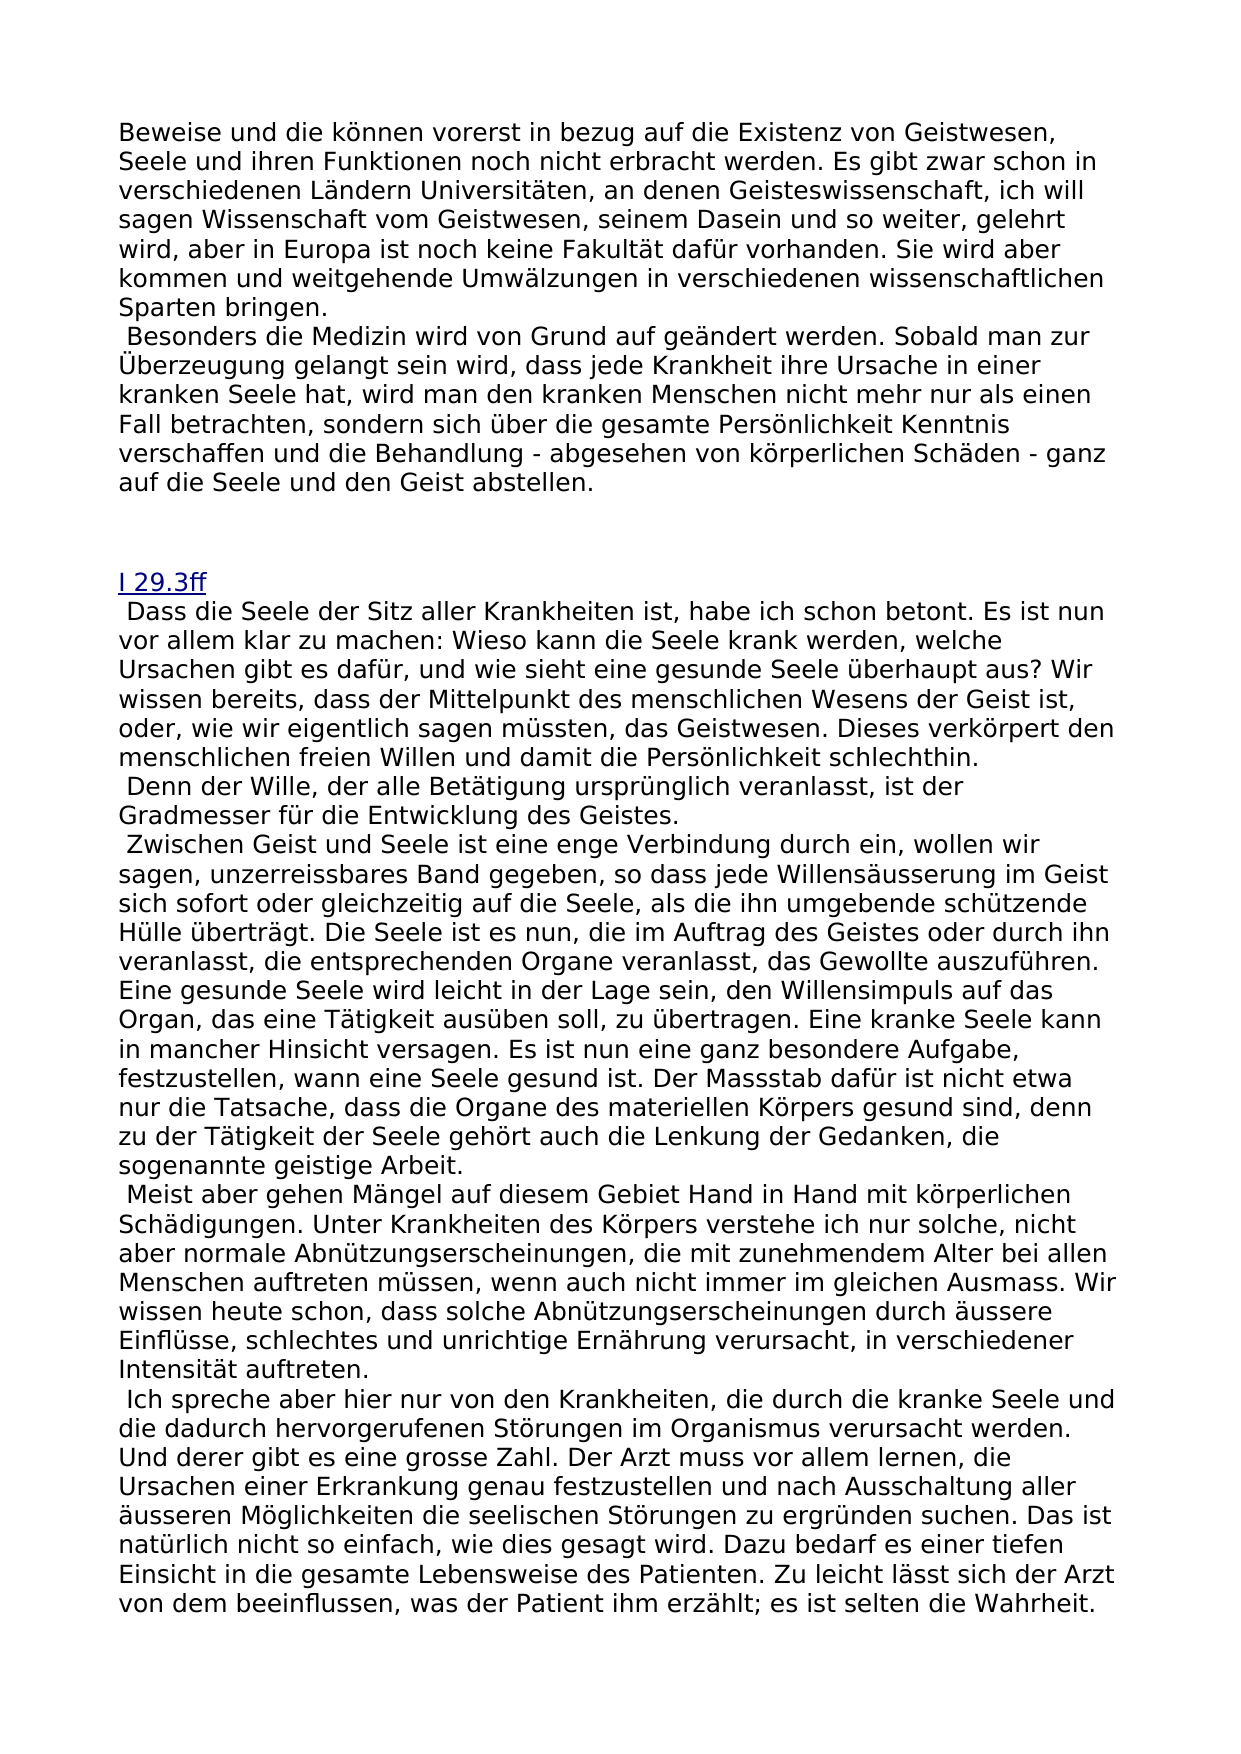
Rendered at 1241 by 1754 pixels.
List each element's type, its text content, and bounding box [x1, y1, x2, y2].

text I 29.3ff Dass die Seele der Sitz aller Krankheiten ist, habe ich schon betont. Es ist nun vor allem klar zu machen: Wieso kann die Seele krank werden, welche Ursachen gibt es dafür, und wie sieht eine gesunde Seele überhaupt aus? Wir wissen bereits, dass der Mittelpunkt des menschlichen Wesens der Geist ist, oder, wie wir eigentlich sagen müssten, das Geistwesen. Dieses verkörpert den menschlichen freien Willen und damit die Persönlichkeit schlechthin. Denn der Wille, der alle Betätigung ursprünglich veranlasst, ist der Gradmesser für die Entwicklung des Geistes. Zwischen Geist und Seele ist eine enge Verbindung durch ein, wollen wir sagen, unzerreissbares Band gegeben, so dass jede Willensäusserung im Geist sich sofort oder gleichzeitig auf die Seele, als die ihn umgebende schützende Hülle überträgt. Die Seele ist es nun, die im Auftrag des Geistes oder durch ihn veranlasst, die entsprechenden Organe veranlasst, das Gewollte auszuführen. Eine gesunde Seele wird leicht in der Lage sein, den Willensimpuls auf das Organ, das eine Tätigkeit ausüben soll, zu übertragen. Eine kranke Seele kann in mancher Hinsicht versagen. Es ist nun eine ganz besondere Aufgabe, festzustellen, wann eine Seele gesund ist. Der Massstab dafür ist nicht etwa nur die Tatsache, dass die Organe des materiellen Körpers gesund sind, denn zu der Tätigkeit der Seele gehört auch die Lenkung der Gedanken, die sogenannte geistige Arbeit. Meist aber gehen Mängel auf diesem Gebiet Hand in Hand mit körperlichen Schädigungen. Unter Krankheiten des Körpers verstehe ich nur solche, nicht aber normale Abnützungserscheinungen, die mit zunehmendem Alter bei allen Menschen auftreten müssen, wenn auch nicht immer im gleichen Ausmass. Wir wissen heute schon, dass solche Abnützungserscheinungen durch äussere Einflüsse, schlechtes und unrichtige Ernährung verursacht, in verschiedener Intensität auftreten. Ich spreche aber hier nur von den Krankheiten, die durch die kranke Seele und die dadurch hervorgerufenen Störungen im Organismus verursacht werden. Und derer gibt es eine grosse Zahl. Der Arzt muss vor allem lernen, die Ursachen einer Erkrankung genau festzustellen und nach Ausschaltung aller äusseren Möglichkeiten die seelischen Störungen zu ergründen suchen. Das ist natürlich nicht so einfach, wie dies gesagt wird. Dazu bedarf es einer tiefen Einsicht in die gesamte Lebensweise des Patienten. Zu leicht lässt sich der Arzt von dem beeinflussen, was der Patient ihm erzählt; es ist selten die Wahrheit. [118, 568, 1122, 1618]
text Beweise und die können vorerst in bezug auf die Existenz von Geistwesen, Seele und ihren Funktionen noch nicht erbracht werden. Es gibt zwar schon in verschiedenen Ländern Universitäten, an denen Geisteswissenschaft, ich will sagen Wissenschaft vom Geistwesen, seinem Dasein und so weiter, gelehrt wird, aber in Europa ist noch keine Fakultät dafür vorhanden. Sie wird aber kommen und weitgehende Umwälzungen in verschiedenen wissenschaftlichen Sparten bringen. Besonders die Medizin wird von Grund auf geändert werden. Sobald man zur Überzeugung gelangt sein wird, dass jede Krankheit ihre Ursache in einer kranken Seele hat, wird man den kranken Menschen nicht mehr nur als einen Fall betrachten, sondern sich über die gesamte Persönlichkeit Kenntnis verschaffen und die Behandlung - abgesehen von körperlichen Schäden - ganz auf die Seele und den Geist abstellen. [118, 118, 1122, 556]
